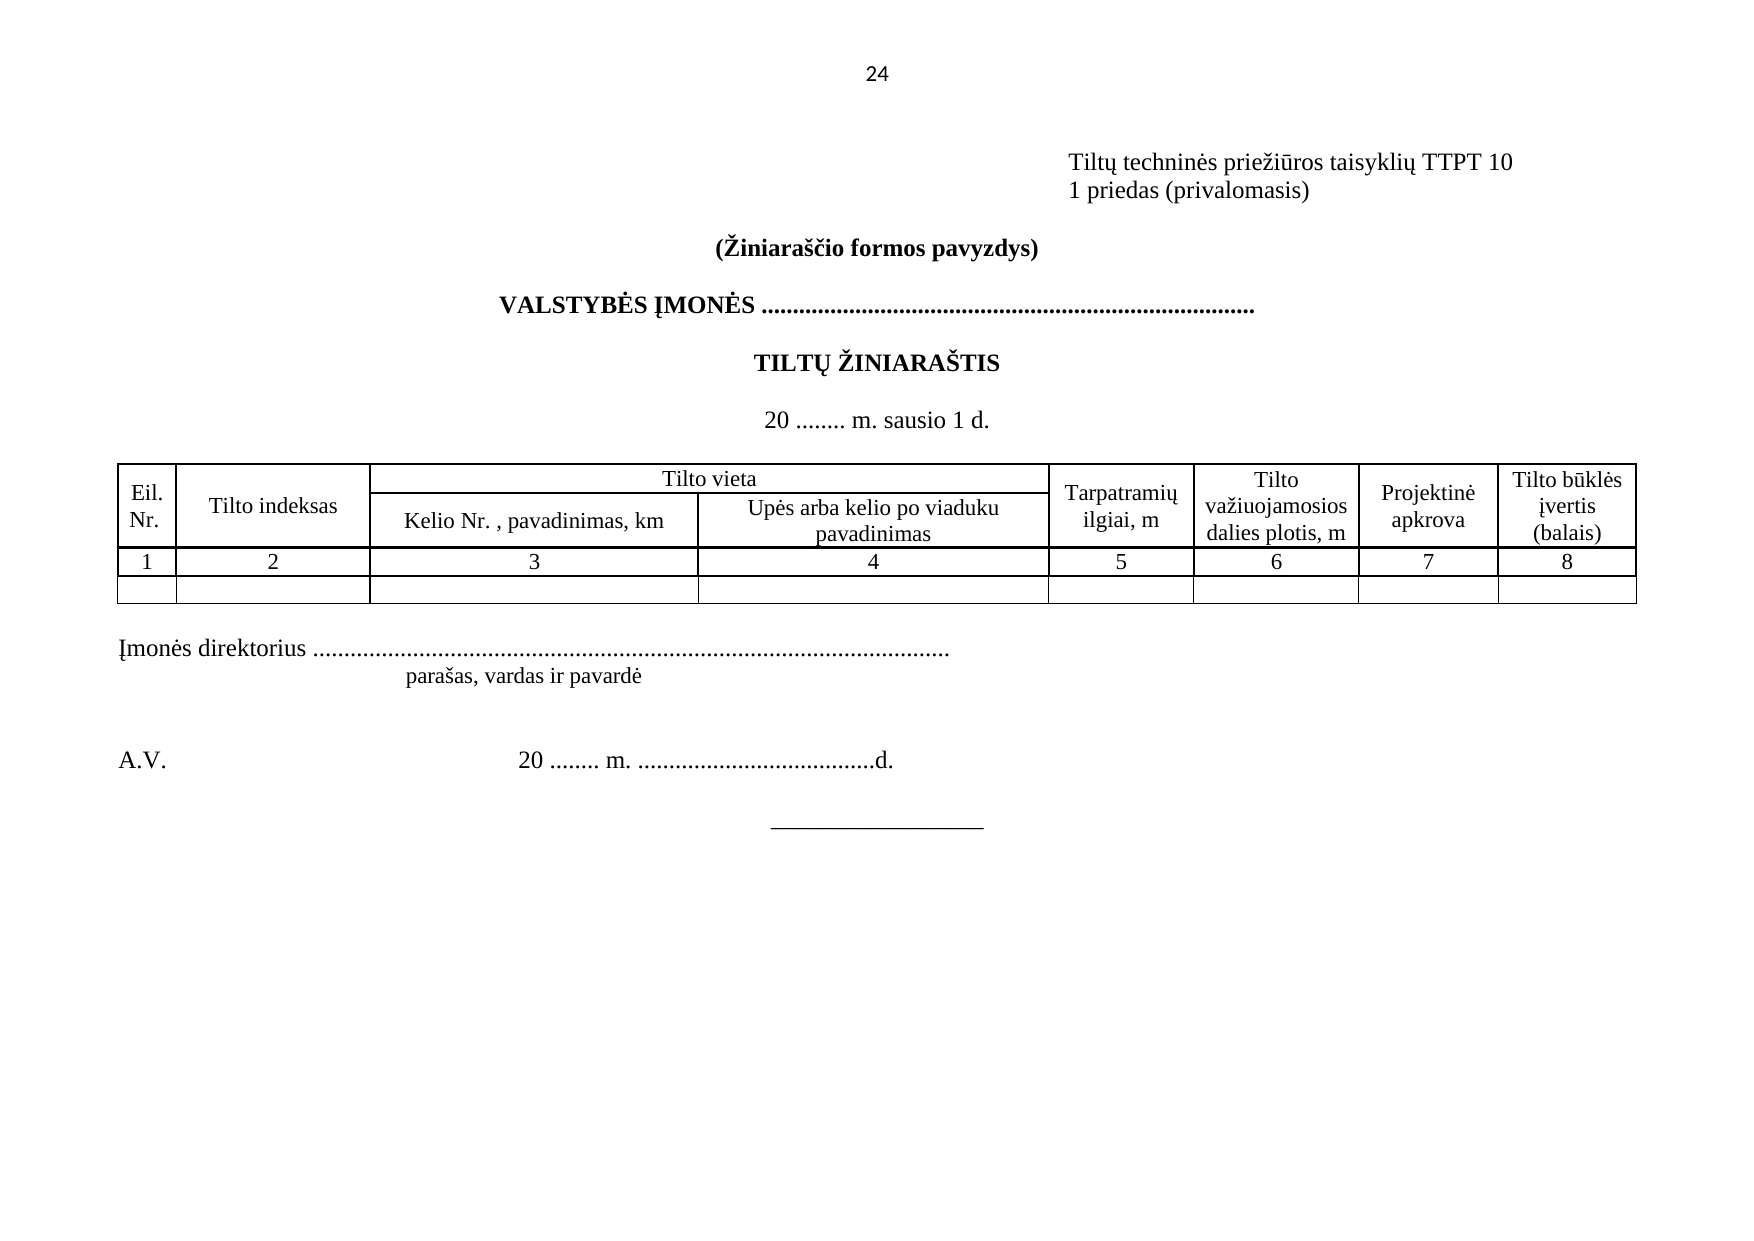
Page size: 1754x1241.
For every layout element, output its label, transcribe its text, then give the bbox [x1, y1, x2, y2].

table_header Tilto būklės įvertis (balais) [1499, 465, 1635, 546]
table_cell [118, 577, 129, 603]
table_header Eil. Nr. [119, 465, 175, 546]
text VALSTYBĖS ĮMONĖS ............................................................................... [118, 291, 1636, 319]
text _________________ [118, 803, 1636, 832]
table_header Tilto važiuojamosios dalies plotis, m [1195, 465, 1358, 546]
table_header Tilto vieta [371, 465, 1048, 492]
table_cell 6 [1347, 549, 1358, 575]
table_cell Upės arba kelio po viaduku pavadinimas [699, 494, 1048, 546]
table_cell [177, 577, 187, 603]
text (Žiniaraščio formos pavyzdys) [118, 233, 1636, 262]
table_cell [371, 577, 381, 603]
table_cell 8 [1625, 549, 1635, 575]
text Tiltų techninės priežiūros taisyklių TTPT 10 [1068, 147, 1636, 176]
table_cell 7 [1487, 549, 1497, 575]
table_cell 2 [177, 549, 187, 575]
table_cell [1625, 577, 1636, 603]
table_header Tilto indeksas [177, 465, 369, 546]
table_cell [1499, 577, 1509, 603]
text parašas, vardas ir pavardė [406, 662, 1636, 688]
table_cell 5 [1182, 549, 1193, 575]
table_cell [1487, 577, 1498, 603]
table_cell 2 [359, 549, 369, 575]
table_cell 5 [1050, 549, 1060, 575]
table_cell [1194, 577, 1205, 603]
table_header Tarpatramių ilgiai, m [1050, 465, 1193, 546]
table_cell 1 [165, 549, 175, 575]
table_header Projektinė apkrova [1360, 465, 1497, 546]
text 1 priedas (privalomasis) [1068, 176, 1636, 204]
table_cell [1182, 577, 1193, 603]
table_cell [1359, 577, 1370, 603]
table_cell 7 [1360, 549, 1370, 575]
table_cell [687, 577, 698, 603]
table_cell [165, 577, 176, 603]
table_cell 4 [699, 549, 709, 575]
text Įmonės direktorius ...................................................................................................... [118, 633, 1636, 662]
table_cell [359, 577, 369, 603]
table_cell 6 [1195, 549, 1205, 575]
table_cell 4 [1037, 549, 1048, 575]
table_cell 3 [687, 549, 697, 575]
text 20 ........ m. sausio 1 d. [118, 406, 1636, 434]
table_cell 8 [1499, 549, 1509, 575]
text A.V. 20 ........ m. ......................................d. [118, 746, 1636, 774]
table_cell Kelio Nr. , pavadinimas, km [371, 494, 697, 546]
table_cell 3 [371, 549, 381, 575]
table_cell 1 [119, 549, 129, 575]
table_cell [1049, 577, 1060, 603]
table_cell [1347, 577, 1358, 603]
table_cell [1037, 577, 1048, 603]
text TILTŲ ŽINIARAŠTIS [118, 348, 1636, 377]
table_cell [699, 577, 709, 603]
